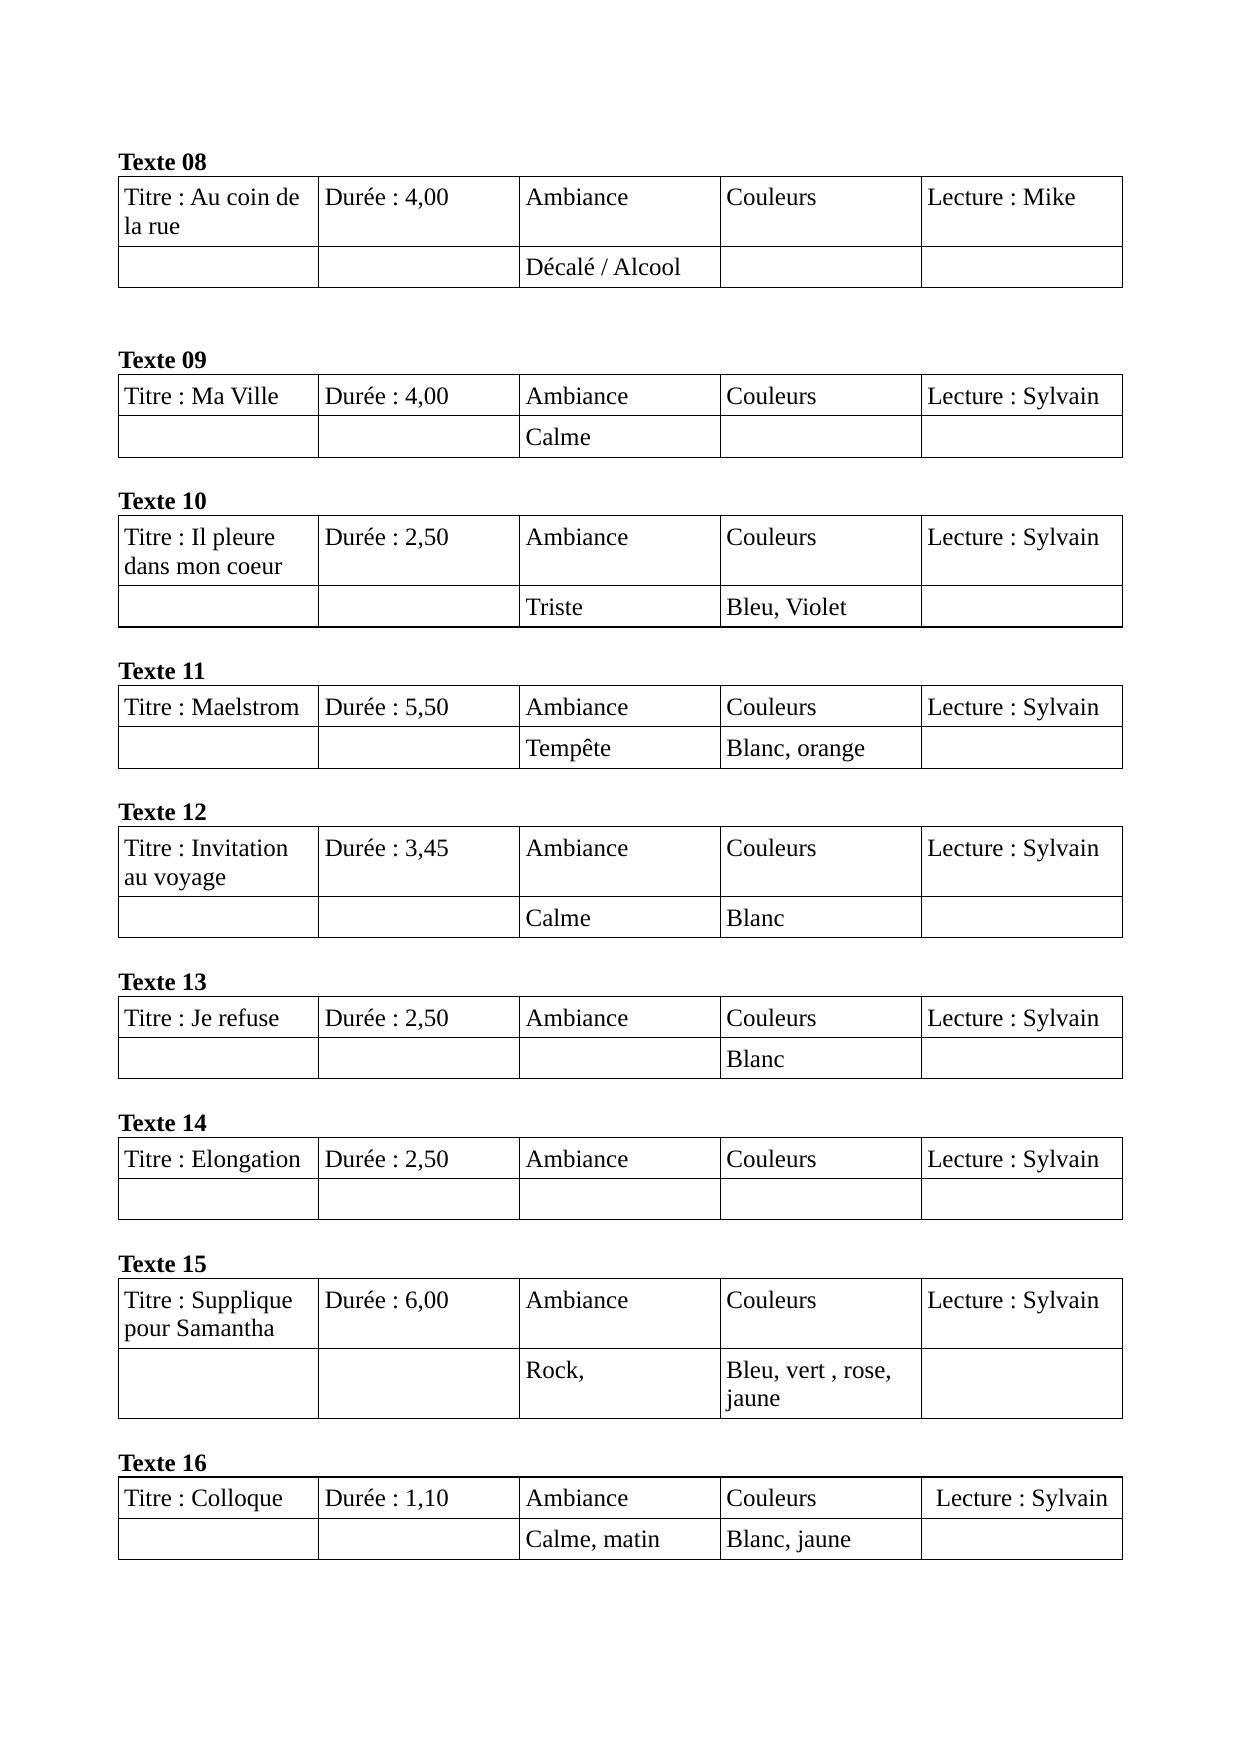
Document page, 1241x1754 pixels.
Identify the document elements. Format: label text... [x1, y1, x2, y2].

table_header Titre : Au coin de la rue [119, 177, 318, 246]
table_cell [119, 586, 318, 626]
table_header Lecture : Sylvain [922, 375, 1122, 415]
table_header Titre : Ma Ville [119, 375, 318, 415]
table_header Lecture : Mike [922, 177, 1122, 246]
text Texte 08 [118, 147, 1122, 176]
table_header Ambiance [520, 1138, 720, 1178]
text Texte 15 [118, 1249, 1122, 1278]
table_cell [119, 1519, 318, 1559]
table_header Ambiance [520, 177, 720, 246]
table_header Durée : 2,50 [319, 1138, 519, 1178]
table_cell [922, 897, 1122, 937]
table_header Lecture : Sylvain [922, 1138, 1122, 1178]
table_cell [119, 416, 318, 457]
table_header Couleurs [721, 375, 921, 415]
table_header Couleurs [721, 827, 921, 896]
table_cell [721, 1179, 921, 1219]
table_header Titre : Il pleure dans mon coeur [119, 516, 318, 585]
table_cell [520, 1038, 720, 1078]
table_header Couleurs [721, 997, 921, 1037]
table_cell [119, 727, 318, 767]
table_cell [119, 1038, 318, 1078]
table_header Lecture : Sylvain [922, 516, 1122, 585]
table_header Durée : 4,00 [319, 375, 519, 415]
text Texte 14 [118, 1108, 1122, 1137]
table_header Lecture : Sylvain [922, 1279, 1122, 1348]
table_cell Blanc [721, 897, 921, 937]
table_header Couleurs [721, 177, 921, 246]
table_cell [922, 1519, 1122, 1559]
table_header Durée : 2,50 [319, 516, 519, 585]
table_cell [922, 727, 1122, 767]
table_cell [520, 1179, 720, 1219]
table_cell [922, 1179, 1122, 1219]
table_cell [319, 1038, 519, 1078]
table_cell Tempête [520, 727, 720, 767]
table_header Durée : 3,45 [319, 827, 519, 896]
text Texte 10 [118, 486, 1122, 515]
table_cell Blanc, jaune [721, 1519, 921, 1559]
table_cell [119, 1179, 318, 1219]
table_cell Blanc [721, 1038, 921, 1078]
table_cell [922, 416, 1122, 457]
table_header Couleurs [721, 1138, 921, 1178]
table_header Ambiance [520, 375, 720, 415]
table_header Titre : Je refuse [119, 997, 318, 1037]
table_header Durée : 5,50 [319, 686, 519, 726]
table_header Durée : 2,50 [319, 997, 519, 1037]
table_cell [922, 1349, 1122, 1418]
table_cell [319, 586, 519, 626]
table_header Lecture : Sylvain [922, 1478, 1122, 1518]
table_header Lecture : Sylvain [922, 997, 1122, 1037]
table_header Lecture : Sylvain [922, 827, 1122, 896]
table_header Ambiance [520, 1279, 720, 1348]
table_cell [721, 416, 921, 457]
table_header Ambiance [520, 997, 720, 1037]
table_cell [119, 897, 318, 937]
table_header Lecture : Sylvain [922, 686, 1122, 726]
table_cell Triste [520, 586, 720, 626]
table_cell Bleu, vert , rose, jaune [721, 1349, 921, 1418]
table_header Couleurs [721, 1478, 921, 1518]
table_header Couleurs [721, 1279, 921, 1348]
table_cell [119, 247, 318, 287]
table_cell [319, 247, 519, 287]
table_header Durée : 4,00 [319, 177, 519, 246]
table_header Couleurs [721, 516, 921, 585]
table_cell Décalé / Alcool [520, 247, 720, 287]
table_header Ambiance [520, 827, 720, 896]
table_cell Rock, [520, 1349, 720, 1418]
table_header Ambiance [520, 516, 720, 585]
table_cell [319, 727, 519, 767]
table_cell Calme [520, 897, 720, 937]
table_header Titre : Elongation [119, 1138, 318, 1178]
table_cell [721, 247, 921, 287]
table_cell [319, 416, 519, 457]
table_cell [119, 1349, 318, 1418]
table_cell [319, 1179, 519, 1219]
text Texte 16 [118, 1448, 1122, 1476]
table_header Titre : Colloque [119, 1478, 318, 1518]
table_header Ambiance [520, 686, 720, 726]
table_header Durée : 6,00 [319, 1279, 519, 1348]
text Texte 12 [118, 797, 1122, 826]
table_header Couleurs [721, 686, 921, 726]
table_header Durée : 1,10 [319, 1478, 519, 1518]
table_header Titre : Maelstrom [119, 686, 318, 726]
table_cell [319, 897, 519, 937]
table_cell Calme [520, 416, 720, 457]
table_header Titre : Supplique pour Samantha [119, 1279, 318, 1348]
table_cell [922, 586, 1122, 626]
table_cell [319, 1519, 519, 1559]
table_cell Blanc, orange [721, 727, 921, 767]
text Texte 13 [118, 967, 1122, 996]
table_header Titre : Invitation au voyage [119, 827, 318, 896]
text Texte 11 [118, 656, 1122, 685]
table_header Ambiance [520, 1478, 720, 1518]
table_cell [319, 1349, 519, 1418]
table_cell Calme, matin [520, 1519, 720, 1559]
text Texte 09 [118, 345, 1122, 374]
table_cell [922, 247, 1122, 287]
table_cell [922, 1038, 1122, 1078]
table_cell Bleu, Violet [721, 586, 921, 626]
